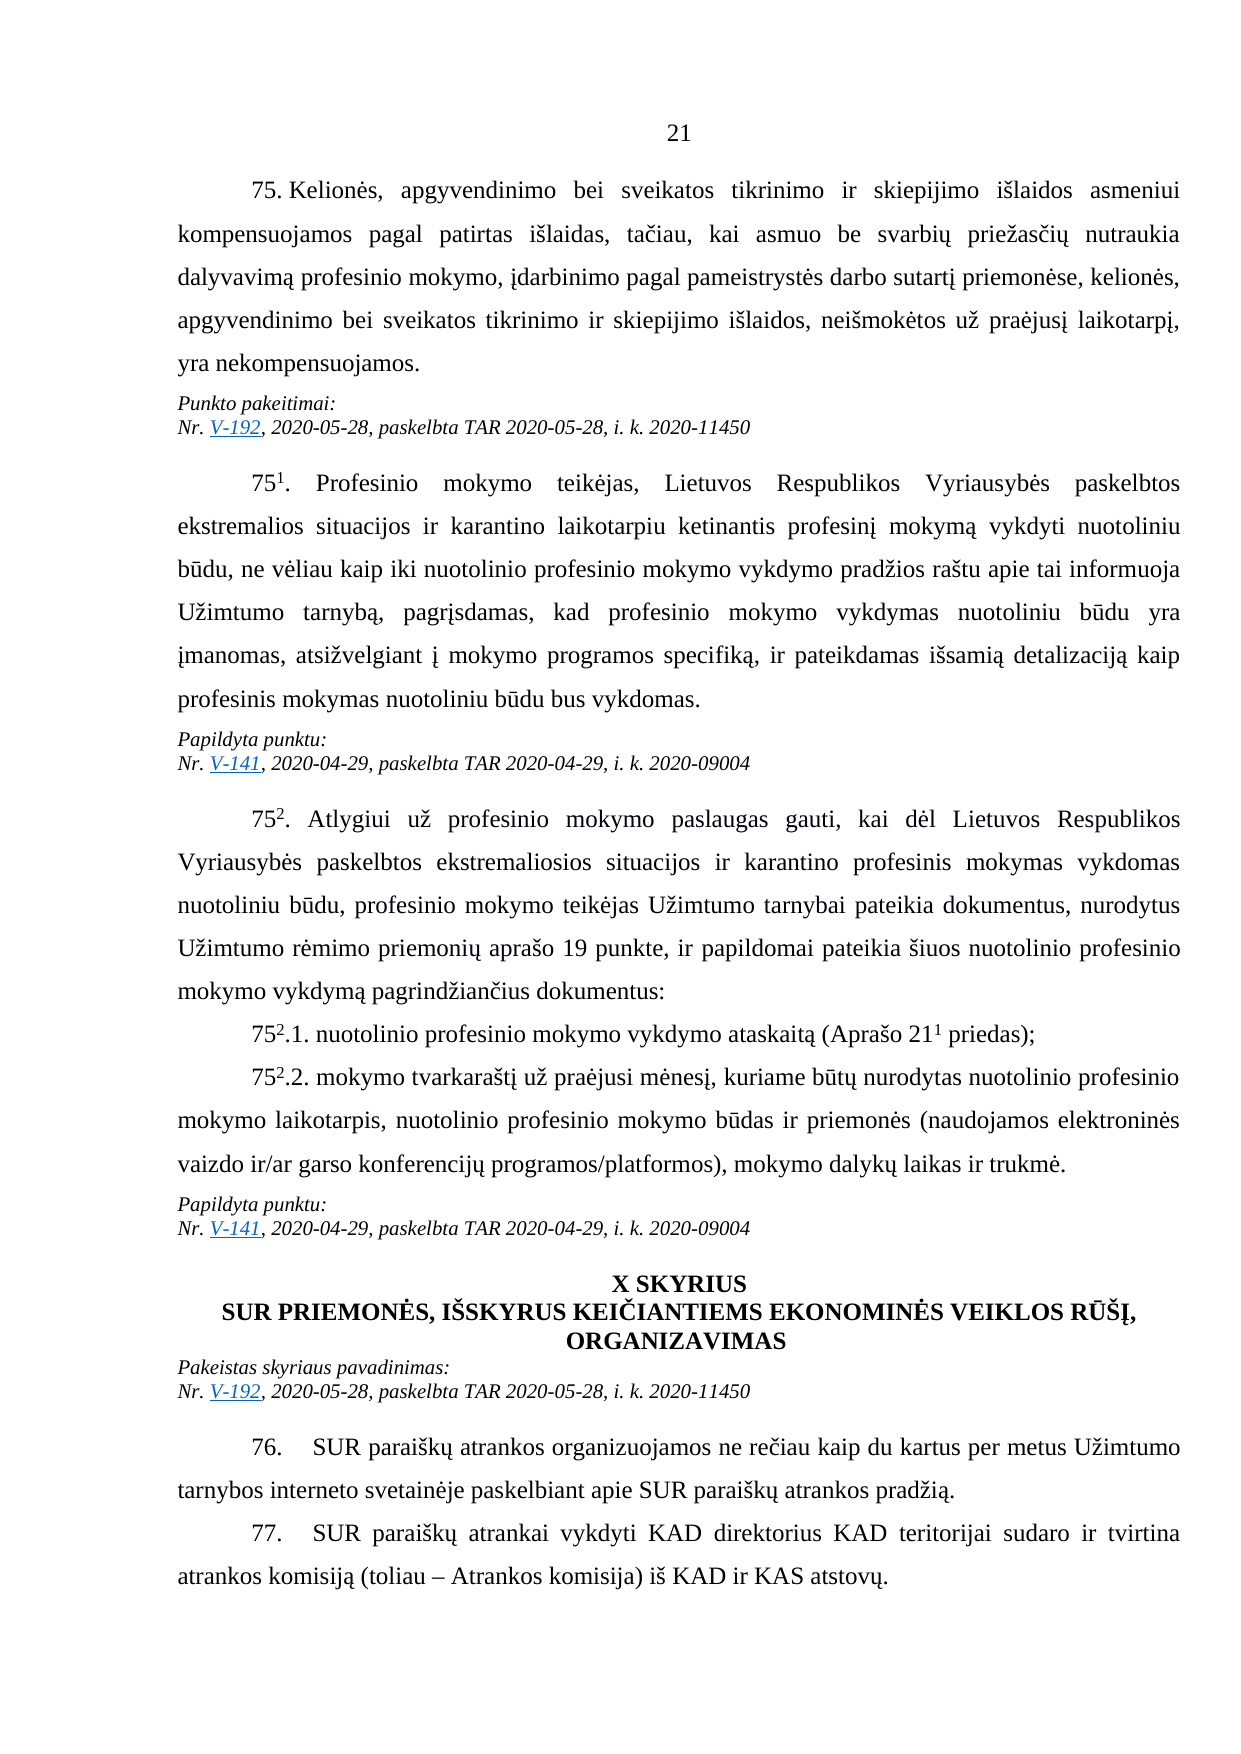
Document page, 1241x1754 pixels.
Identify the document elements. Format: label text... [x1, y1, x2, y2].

text 75. Kelionės, apgyvendinimo bei sveikatos tikrinimo ir skiepijimo išlaidos asmeniui kompensuojamos pagal patirtas išlaidas, tačiau, kai asmuo be svarbių priežasčių nutraukia dalyvavimą profesinio mokymo, įdarbinimo pagal pameistrystės darbo sutartį priemonėse, kelionės, apgyvendinimo bei sveikatos tikrinimo ir skiepijimo išlaidos, neišmokėtos už praėjusį laikotarpį, yra nekompensuojamos. [177, 176, 1181, 377]
text 76. SUR paraiškų atrankos organizuojamos ne rečiau kaip du kartus per metus Užimtumo tarnybos interneto svetainėje paskelbiant apie SUR paraiškų atrankos pradžią. [177, 1432, 1181, 1504]
text 752. Atlygiui už profesinio mokymo paslaugas gauti, kai dėl Lietuvos Respublikos Vyriausybės paskelbtos ekstremaliosios situacijos ir karantino profesinis mokymas vykdomas nuotoliniu būdu, profesinio mokymo teikėjas Užimtumo tarnybai pateikia dokumentus, nurodytus Užimtumo rėmimo priemonių aprašo 19 punkte, ir papildomai pateikia šiuos nuotolinio profesinio mokymo vykdymą pagrindžiančius dokumentus: [177, 804, 1181, 1005]
text X SKYRIUS [177, 1269, 1181, 1297]
text Papildyta punktu: [177, 1192, 1181, 1216]
text Nr. V-192, 2020-05-28, paskelbta TAR 2020-05-28, i. k. 2020-11450 [177, 1379, 1181, 1403]
text 752.1. nuotolinio profesinio mokymo vykdymo ataskaitą (Aprašo 211 priedas); [177, 1019, 1181, 1048]
text 77. SUR paraiškų atrankai vykdyti KAD direktorius KAD teritorijai sudaro ir tvirtina atrankos komisiją (toliau – Atrankos komisija) iš KAD ir KAS atstovų. [177, 1518, 1181, 1590]
text Nr. V-141, 2020-04-29, paskelbta TAR 2020-04-29, i. k. 2020-09004 [177, 751, 1181, 775]
text 751. Profesinio mokymo teikėjas, Lietuvos Respublikos Vyriausybės paskelbtos ekstremalios situacijos ir karantino laikotarpiu ketinantis profesinį mokymą vykdyti nuotoliniu būdu, ne vėliau kaip iki nuotolinio profesinio mokymo vykdymo pradžios raštu apie tai informuoja Užimtumo tarnybą, pagrįsdamas, kad profesinio mokymo vykdymas nuotoliniu būdu yra įmanomas, atsižvelgiant į mokymo programos specifiką, ir pateikdamas išsamią detalizaciją kaip profesinis mokymas nuotoliniu būdu bus vykdomas. [177, 468, 1181, 712]
text Pakeistas skyriaus pavadinimas: [177, 1355, 1181, 1379]
text Nr. V-141, 2020-04-29, paskelbta TAR 2020-04-29, i. k. 2020-09004 [177, 1216, 1181, 1240]
text Punkto pakeitimai: [177, 391, 1181, 415]
text Papildyta punktu: [177, 727, 1181, 751]
text 752.2. mokymo tvarkaraštį už praėjusi mėnesį, kuriame būtų nurodytas nuotolinio profesinio mokymo laikotarpis, nuotolinio profesinio mokymo būdas ir priemonės (naudojamos elektroninės vaizdo ir/ar garso konferencijų programos/platformos), mokymo dalykų laikas ir trukmė. [177, 1062, 1181, 1177]
text Nr. V-192, 2020-05-28, paskelbta TAR 2020-05-28, i. k. 2020-11450 [177, 415, 1181, 439]
text SUR PRIEMONĖS, IŠSKYRUS KEIČIANTIEMS EKONOMINĖS VEIKLOS RŪŠĮ, ORGANIZAVIMAS [177, 1297, 1181, 1355]
